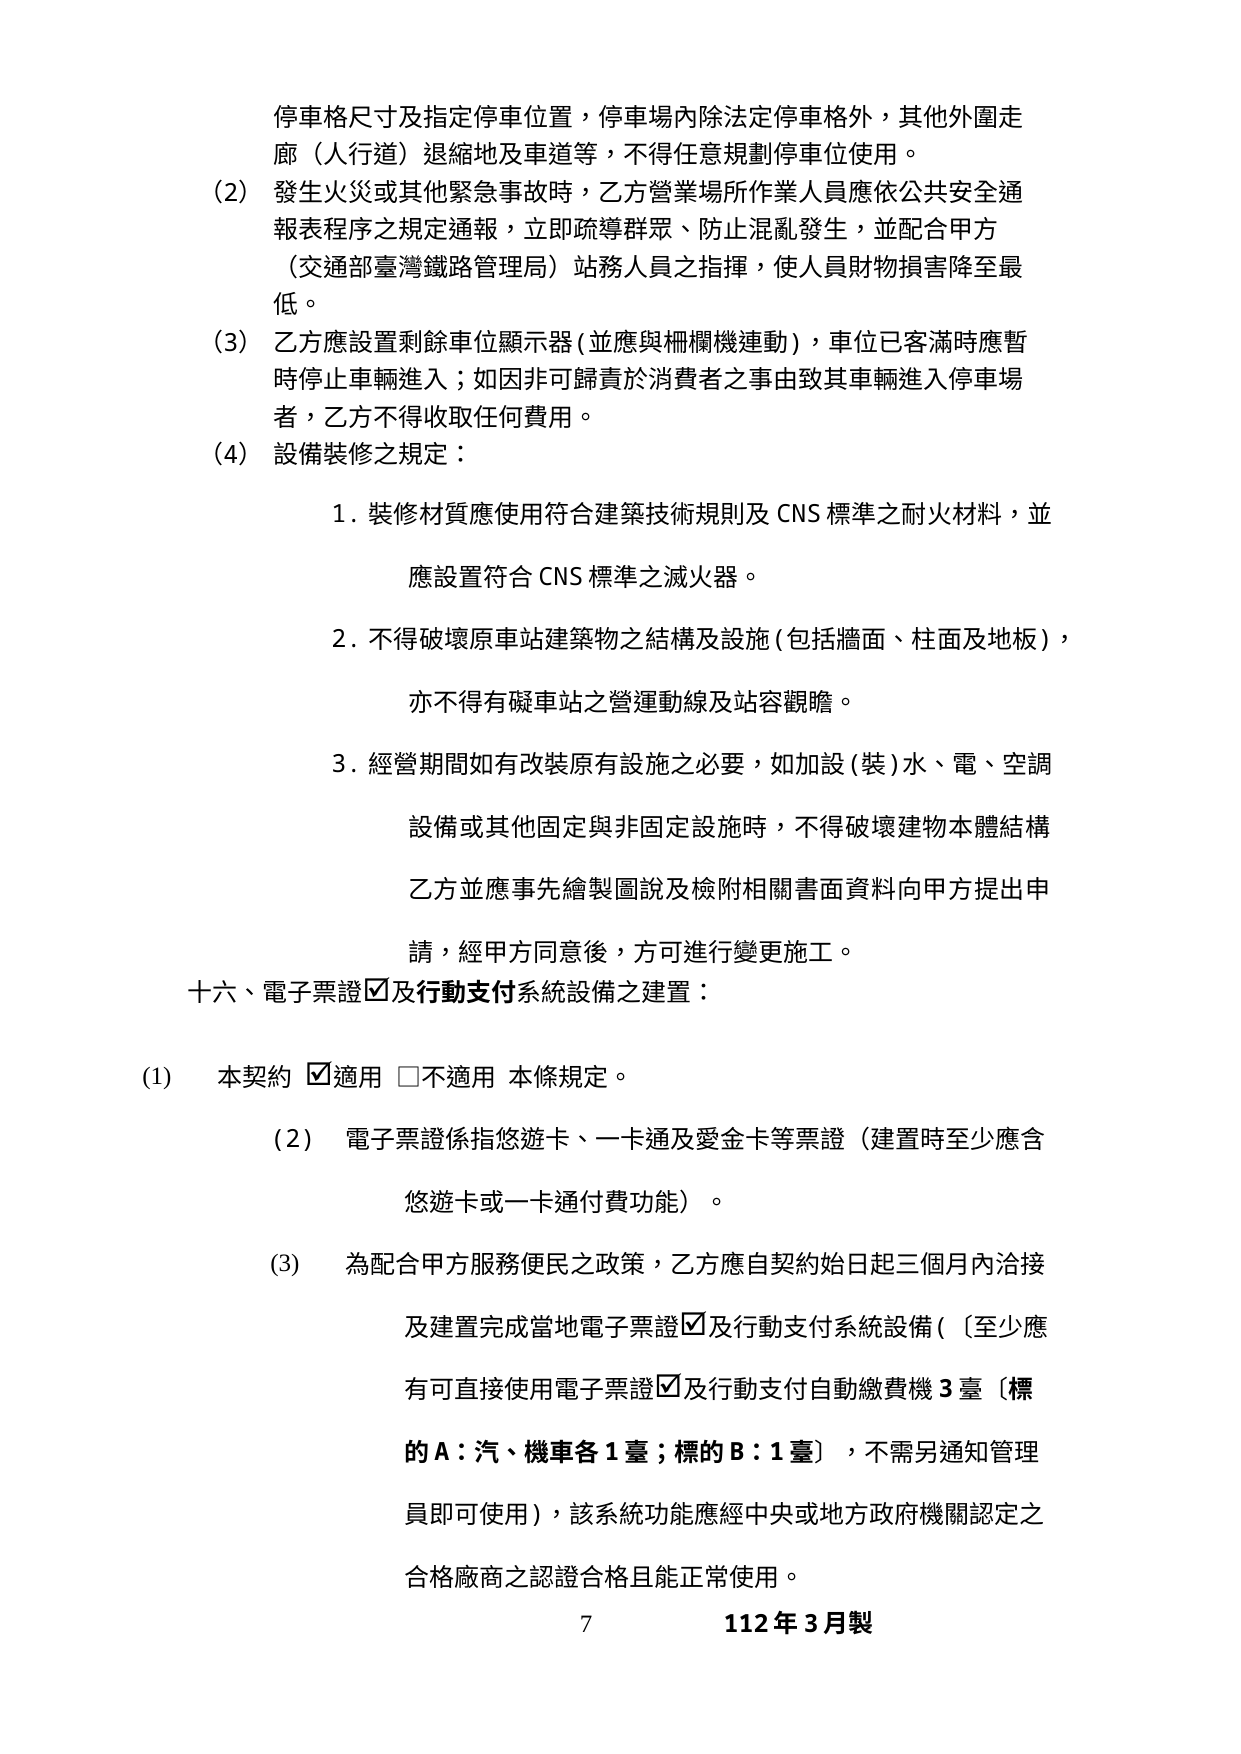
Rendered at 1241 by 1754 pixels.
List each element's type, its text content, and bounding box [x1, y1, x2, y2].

list 乙方應設置剩餘車位顯示器(並應與柵欄機連動)，車位已客滿時應暫時停止車輛進入；如因非可歸責於消費者之事由致其車輛進入停車場者，乙方不得收取任何費用。 [198, 321, 1047, 434]
list 停車格尺寸及指定停車位置，停車場內除法定停車格外，其他外圍走廊（人行道）退縮地及車道等，不得任意規劃停車位使用。 [198, 96, 1047, 171]
list 設備裝修之規定： [198, 434, 1047, 471]
list 經營期間如有改裝原有設施之必要，如加設(裝)水、電、空調設備或其他固定與非固定設施時，不得破壞建物本體結構，乙方並應事先繪製圖說及檢附相關書面資料向甲方提出申請，經甲方同意後，方可進行變更施工。 [331, 721, 1053, 971]
list 不得破壞原車站建築物之結構及設施(包括牆面、柱面及地板)，亦不得有礙車站之營運動線及站容觀瞻。 [331, 596, 1053, 721]
list 發生火災或其他緊急事故時，乙方營業場所作業人員應依公共安全通報表程序之規定通報，立即疏導群眾、防止混亂發生，並配合甲方（交通部臺灣鐵路管理局）站務人員之指揮，使人員財物損害降至最低。 [198, 171, 1047, 321]
list 裝修材質應使用符合建築技術規則及CNS標準之耐火材料，並應設置符合CNS標準之滅火器。 [331, 471, 1053, 596]
text 十六、電子票證及行動支付系統設備之建置： [187, 971, 1047, 1009]
list 為配合甲方服務便民之政策，乙方應自契約始日起三個月內洽接及建置完成當地電子票證及行動支付系統設備(〔至少應有可直接使用電子票證及行動支付自動繳費機3臺〔標的A：汽、機車各1臺；標的B：1臺〕，不需另通知管理員即可使用)，該系統功能應經中央或地方政府機關認定之合格廠商之認證合格且能正常使用。 [270, 1221, 1053, 1596]
list 本契約 適用 □不適用 本條規定。 [142, 1034, 1053, 1096]
list 電子票證係指悠遊卡、一卡通及愛金卡等票證（建置時至少應含悠遊卡或一卡通付費功能）。 [270, 1096, 1053, 1221]
